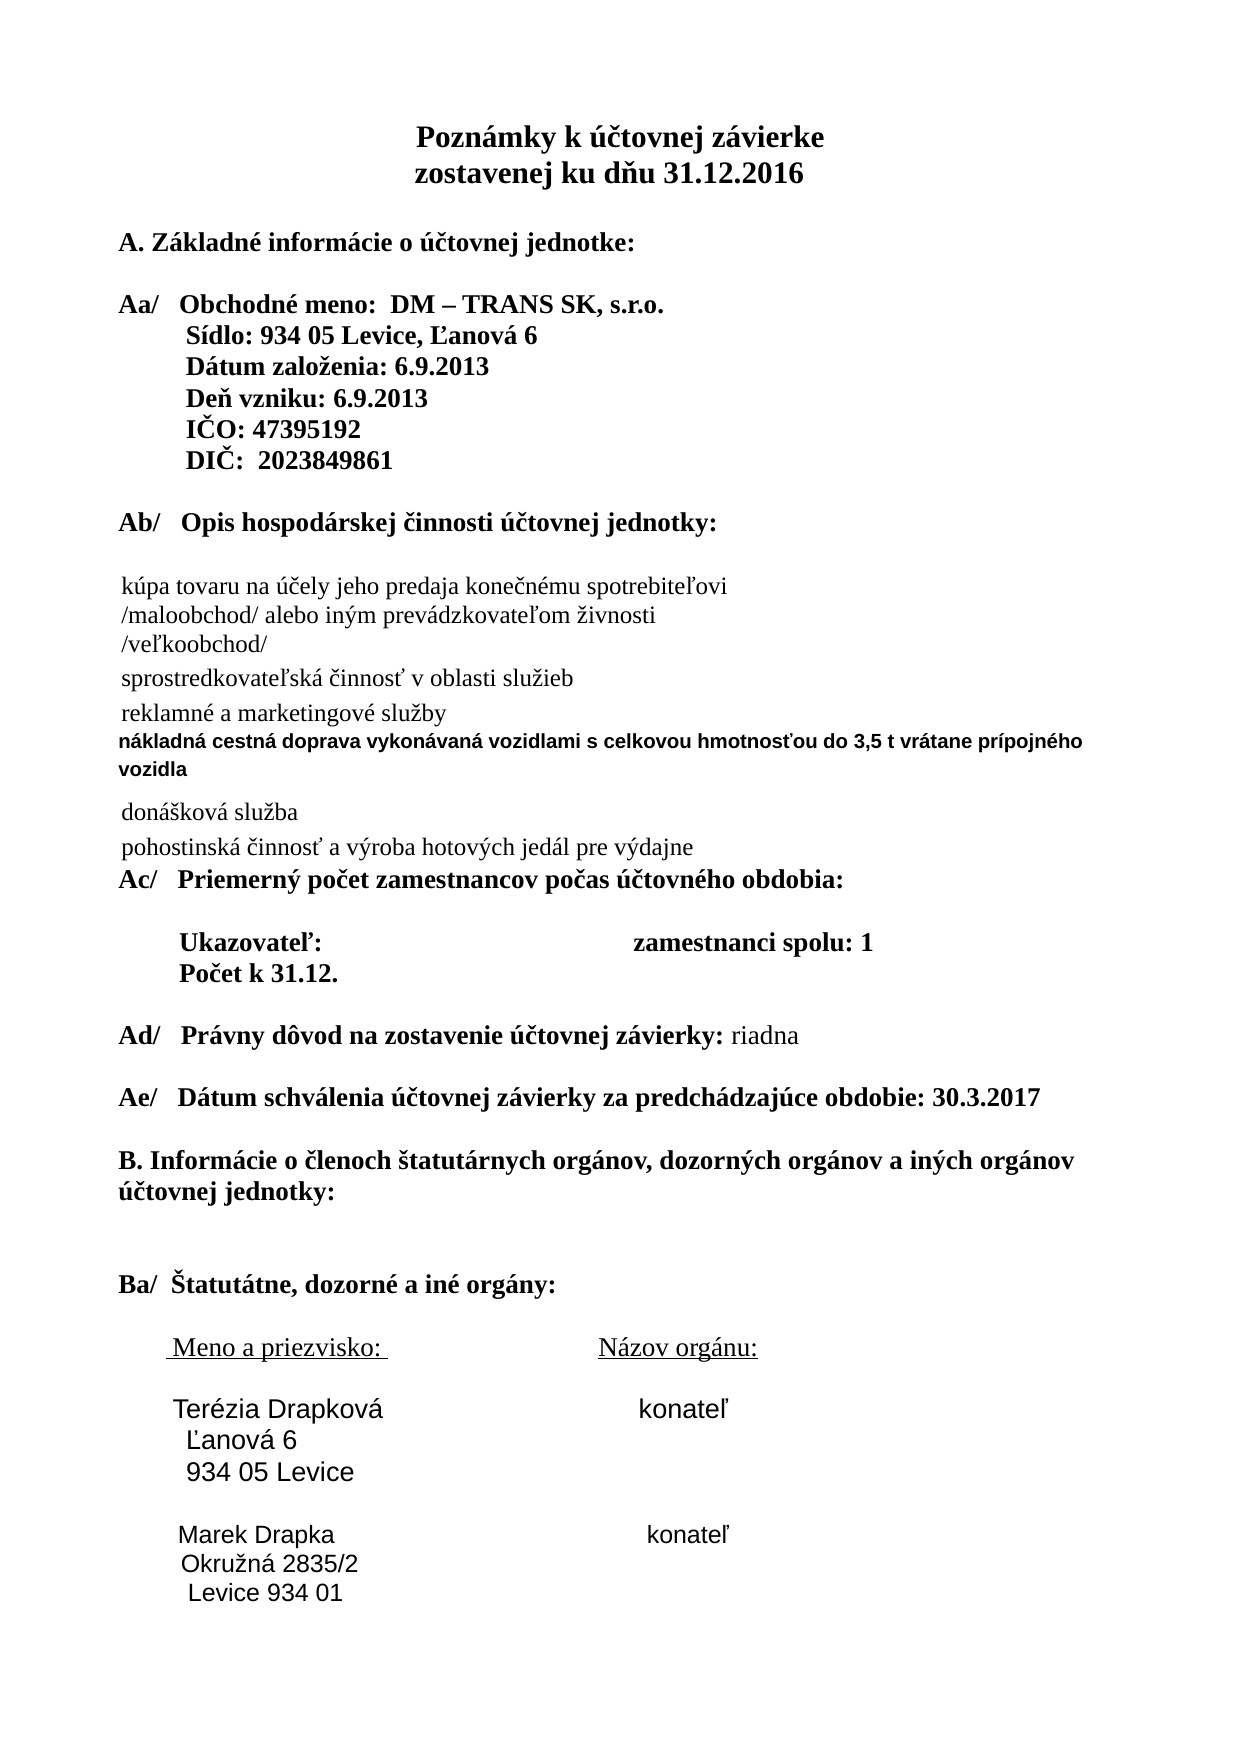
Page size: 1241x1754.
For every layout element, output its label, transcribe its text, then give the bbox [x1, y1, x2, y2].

text 934 05 Levice [118, 1456, 1122, 1487]
text Ab/ Opis hospodárskej činnosti účtovnej jednotky: [118, 506, 1122, 537]
table_header [791, 695, 1122, 730]
table_header reklamné a marketingové služby [118, 695, 791, 730]
text Okružná 2835/2 Levice 934 01 [118, 1549, 1122, 1607]
text Ľanová 6 [118, 1424, 1122, 1456]
text IČO: 47395192 [118, 413, 1122, 444]
text Aa/ Obchodné meno: DM – TRANS SK, s.r.o. [118, 288, 1122, 319]
text B. Informácie o členoch štatutárnych orgánov, dozorných orgánov a iných orgánov účtovnej jednotky: [118, 1144, 1122, 1206]
text Dátum založenia: 6.9.2013 [118, 351, 1122, 382]
table_header [791, 661, 1122, 695]
table_header donášková služba [118, 794, 791, 829]
text DIČ: 2023849861 [118, 444, 1122, 475]
text Ae/ Dátum schválenia účtovnej závierky za predchádzajúce obdobie: 30.3.2017 [118, 1082, 1122, 1113]
text A. Základné informácie o účtovnej jednotke: [118, 226, 1122, 257]
text Ac/ Priemerný počet zamestnancov počas účtovného obdobia: [118, 863, 1122, 895]
table_header sprostredkovateľská činnosť v oblasti služieb [118, 661, 791, 695]
text Poznámky k účtovnej závierke [118, 118, 1122, 154]
text Ukazovateľ: zamestnanci spolu: 1 [118, 926, 1122, 957]
text nákladná cestná doprava vykonávaná vozidlami s celkovou hmotnosťou do 3,5 t vrátane prípojného vozidla [118, 730, 1122, 782]
text Ba/ Štatutátne, dozorné a iné orgány: [118, 1268, 1122, 1299]
text Marek Drapka konateľ [118, 1518, 1122, 1549]
text Sídlo: 934 05 Levice, Ľanová 6 [118, 319, 1122, 351]
text zostavenej ku dňu 31.12.2016 [118, 154, 1122, 190]
table_header [791, 794, 1122, 829]
text Počet k 31.12. [118, 957, 1122, 988]
table_header pohostinská činnosť a výroba hotových jedál pre výdajne [118, 829, 1122, 863]
table_header [791, 569, 1122, 661]
text Terézia Drapková konateľ [118, 1393, 1122, 1424]
text Deň vzniku: 6.9.2013 [118, 382, 1122, 413]
text Meno a priezvisko: Názov orgánu: [118, 1331, 1122, 1362]
table_header kúpa tovaru na účely jeho predaja konečnému spotrebiteľovi /maloobchod/ alebo iným prevádzkovateľom živnosti /veľkoobchod/ [118, 569, 791, 661]
text Ad/ Právny dôvod na zostavenie účtovnej závierky: riadna [118, 1019, 1122, 1050]
